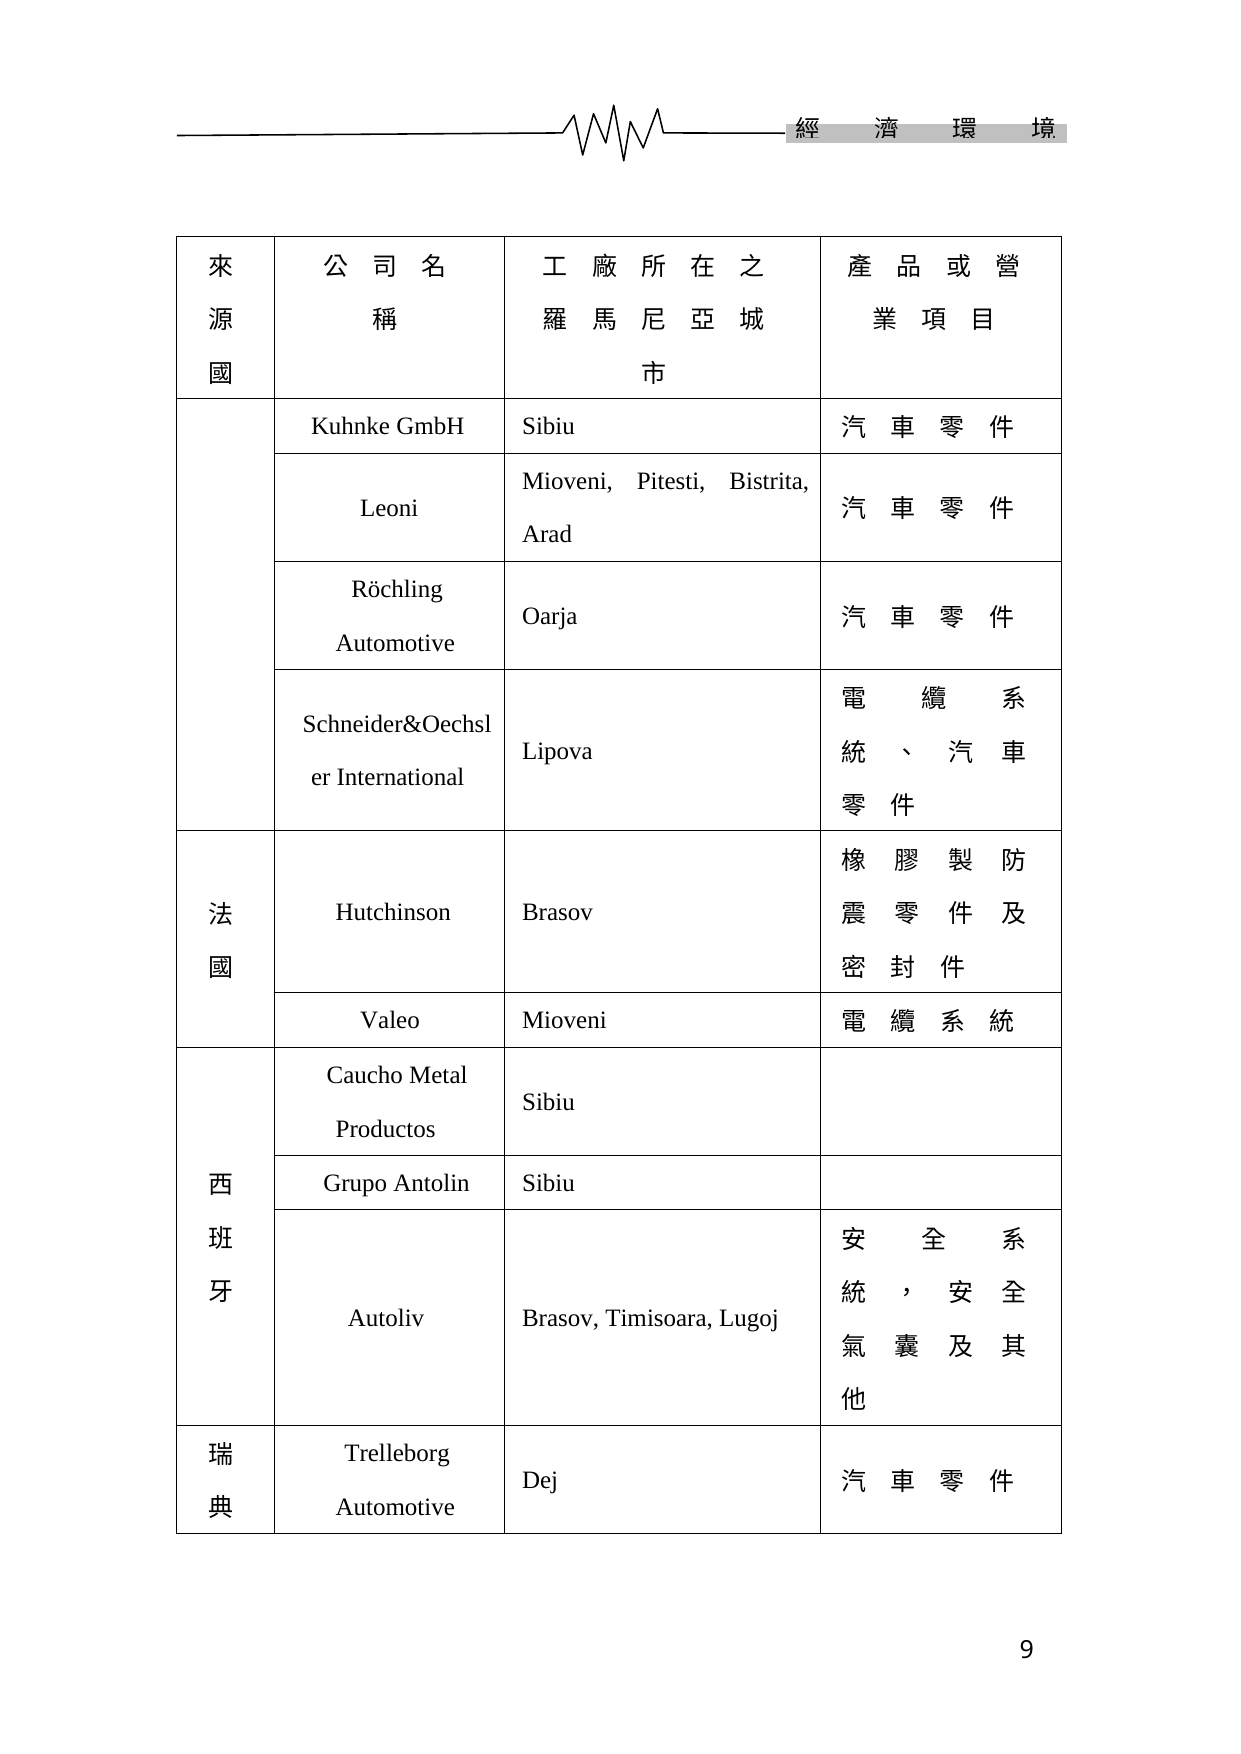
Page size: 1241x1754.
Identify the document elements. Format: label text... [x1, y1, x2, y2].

table_cell Mioveni, Pitesti, Bistrita, Arad [505, 454, 820, 561]
table_cell 安全系統，安全氣囊及其他 [821, 1210, 1061, 1424]
table_cell 汽車零件 [821, 454, 1061, 561]
table_cell 西班牙 [177, 1048, 274, 1424]
table_cell Oarja [505, 562, 820, 669]
table_cell [821, 1156, 1061, 1209]
table_header 來源國 [177, 237, 274, 398]
table_cell 電纜系統 [821, 993, 1061, 1047]
table_cell Dej [505, 1426, 820, 1533]
table_cell Röchling Automotive [275, 562, 504, 669]
table_header 公司名稱 [275, 237, 504, 398]
table_header 產品或營業項目 [821, 237, 1061, 398]
table_cell Valeo [275, 993, 504, 1047]
table_cell Autoliv [275, 1210, 504, 1424]
table_cell Hutchinson [275, 831, 504, 992]
table_cell 瑞典 [177, 1426, 274, 1533]
table_cell Sibiu [505, 1156, 820, 1209]
table_cell 法國 [177, 831, 274, 1047]
table_cell Leoni [275, 454, 504, 561]
table_cell 汽車零件 [821, 1426, 1061, 1533]
table_cell Mioveni [505, 993, 820, 1047]
table_cell Grupo Antolin [275, 1156, 504, 1209]
table_cell 汽車零件 [821, 399, 1061, 452]
table_cell 電纜系統、汽車零件 [821, 670, 1061, 830]
table_cell Sibiu [505, 1048, 820, 1155]
table_cell [177, 399, 274, 830]
table_cell Caucho Metal Productos [275, 1048, 504, 1155]
table_cell Brasov, Timisoara, Lugoj [505, 1210, 820, 1424]
table_cell Lipova [505, 670, 820, 830]
table_cell 橡膠製防震零件及密封件 [821, 831, 1061, 992]
table_cell Sibiu [505, 399, 820, 452]
table_cell Brasov [505, 831, 820, 992]
table_cell 汽車零件 [821, 562, 1061, 669]
table_cell Trelleborg Automotive [275, 1426, 504, 1533]
table_cell [821, 1048, 1061, 1155]
table_cell Schneider&Oechsler International [275, 670, 504, 830]
table_header 工廠所在之羅馬尼亞城市 [505, 237, 820, 398]
table_cell Kuhnke GmbH [275, 399, 504, 452]
